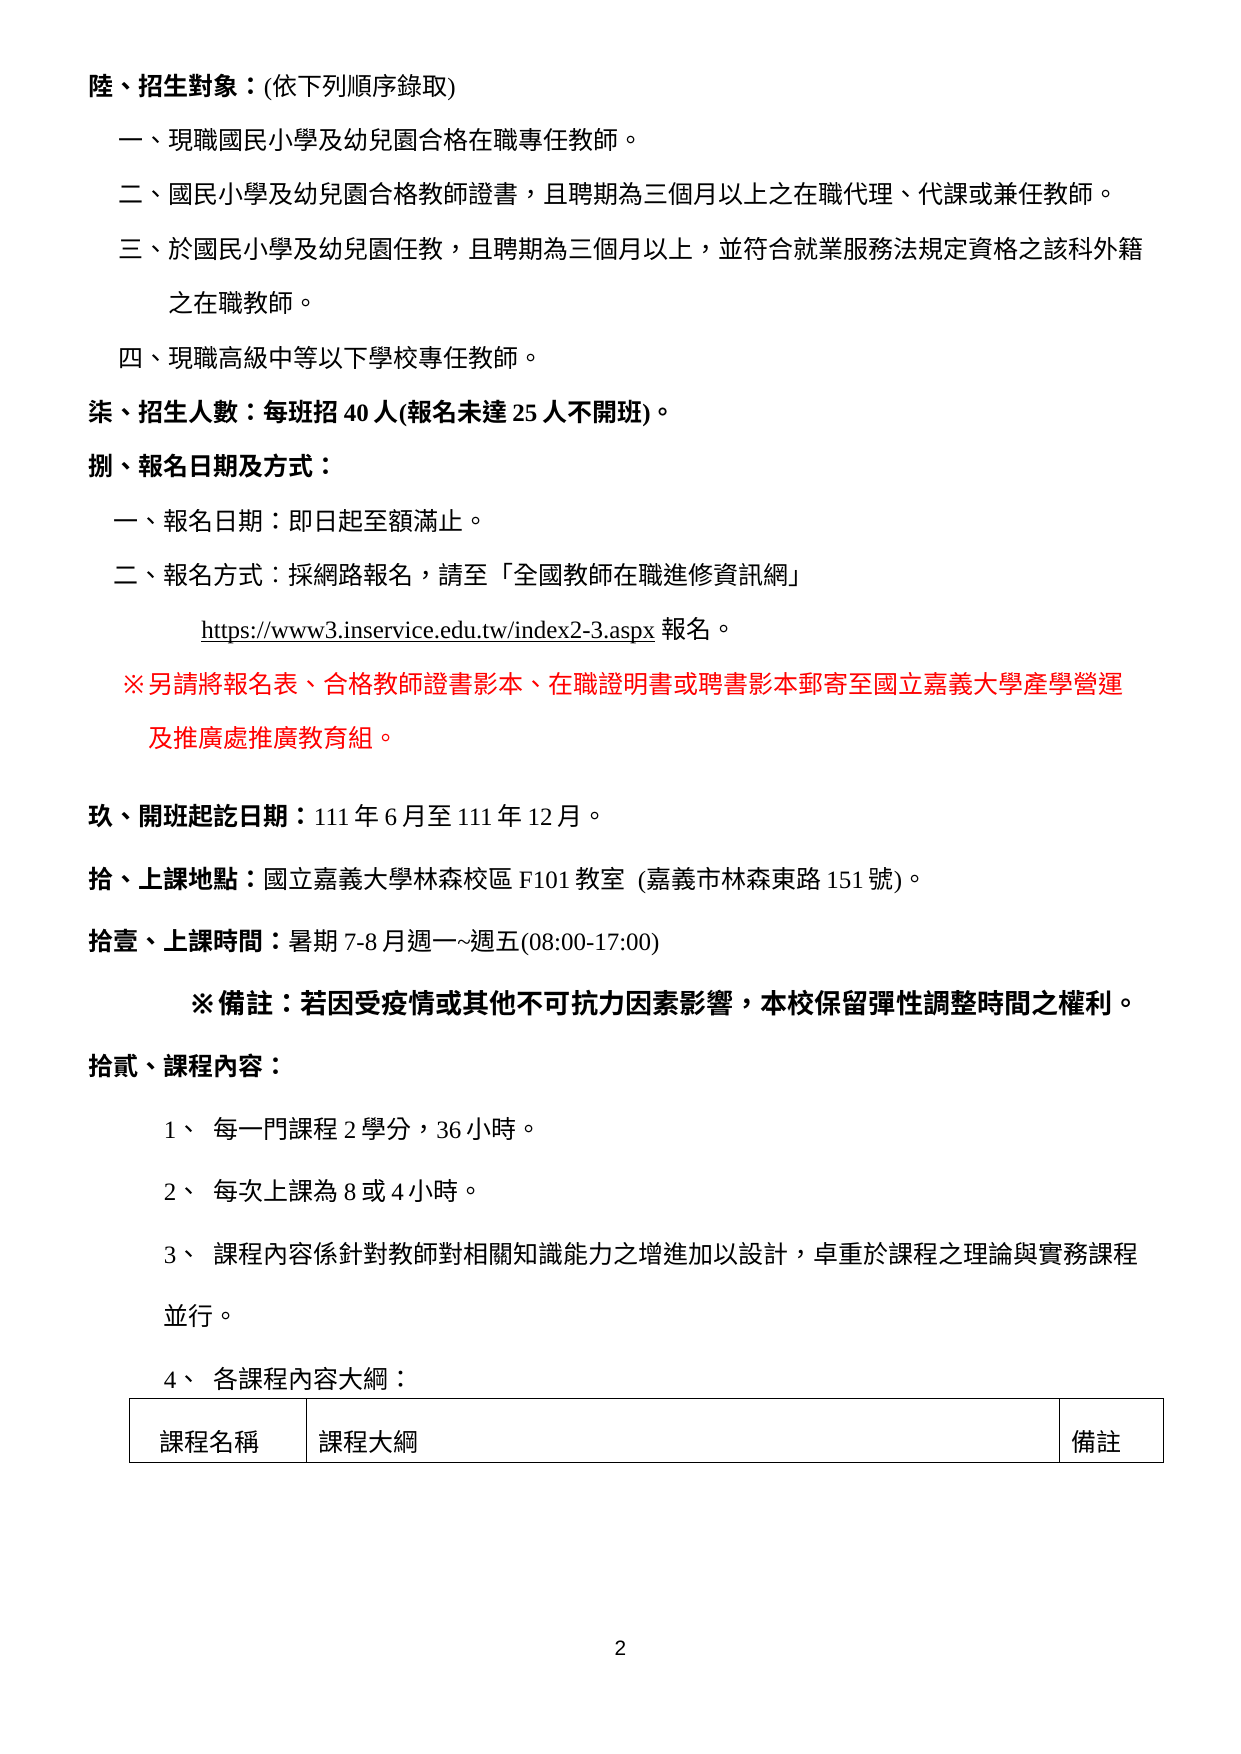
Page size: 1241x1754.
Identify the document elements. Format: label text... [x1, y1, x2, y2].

table_header 課程大綱 [307, 1399, 1059, 1462]
text 拾壹、上課時間：暑期7-8月週一~週五(08:00-17:00) [89, 898, 1152, 961]
list 課程內容係針對教師對相關知識能力之增進加以設計，卓重於課程之理論與實務課程 [164, 1211, 1152, 1273]
text ※備註：若因受疫情或其他不可抗力因素影響，本校保留彈性調整時間之權利。 [89, 961, 1152, 1023]
text 三、於國民小學及幼兒園任教，且聘期為三個月以上，並符合就業服務法規定資格之該科外籍之在職教師。 [118, 229, 1152, 320]
list 每一門課程2學分，36小時。 [164, 1086, 1152, 1148]
text 玖、開班起訖日期：111年6月至111年12月。 [89, 773, 1152, 836]
text ※另請將報名表、合格教師證書影本、在職證明書或聘書影本郵寄至國立嘉義大學產學營運 [89, 664, 1152, 701]
text 一、現職國民小學及幼兒園合格在職專任教師。 [118, 121, 1152, 157]
text 拾貳、課程內容： [89, 1023, 1152, 1086]
list 每次上課為8或4小時。 [164, 1148, 1152, 1211]
text 陸、招生對象：(依下列順序錄取) [89, 66, 1152, 102]
table_header 課程名稱 [130, 1399, 306, 1462]
text 四、現職高級中等以下學校專任教師。 [118, 338, 1152, 374]
text 並行。 [164, 1273, 1152, 1336]
text https://www3.inservice.edu.tw/index2-3.aspx 報名。 [89, 610, 1152, 646]
text 一、報名日期：即日起至額滿止。 [89, 501, 1152, 537]
text 捌、報名日期及方式： [89, 447, 1152, 483]
text 及推廣處推廣教育組。 [89, 719, 1152, 755]
text 二、國民小學及幼兒園合格教師證書，且聘期為三個月以上之在職代理、代課或兼任教師。 [118, 175, 1152, 211]
text 柒、招生人數：每班招40人(報名未達25人不開班)。 [89, 392, 1152, 429]
text 拾、上課地點：國立嘉義大學林森校區F101教室 (嘉義市林森東路151號)。 [89, 836, 1152, 898]
text 二、報名方式︰採網路報名，請至「全國教師在職進修資訊網」 [89, 556, 1152, 592]
table_header 備註 [1060, 1399, 1163, 1462]
list 各課程內容大綱： [164, 1336, 1152, 1398]
